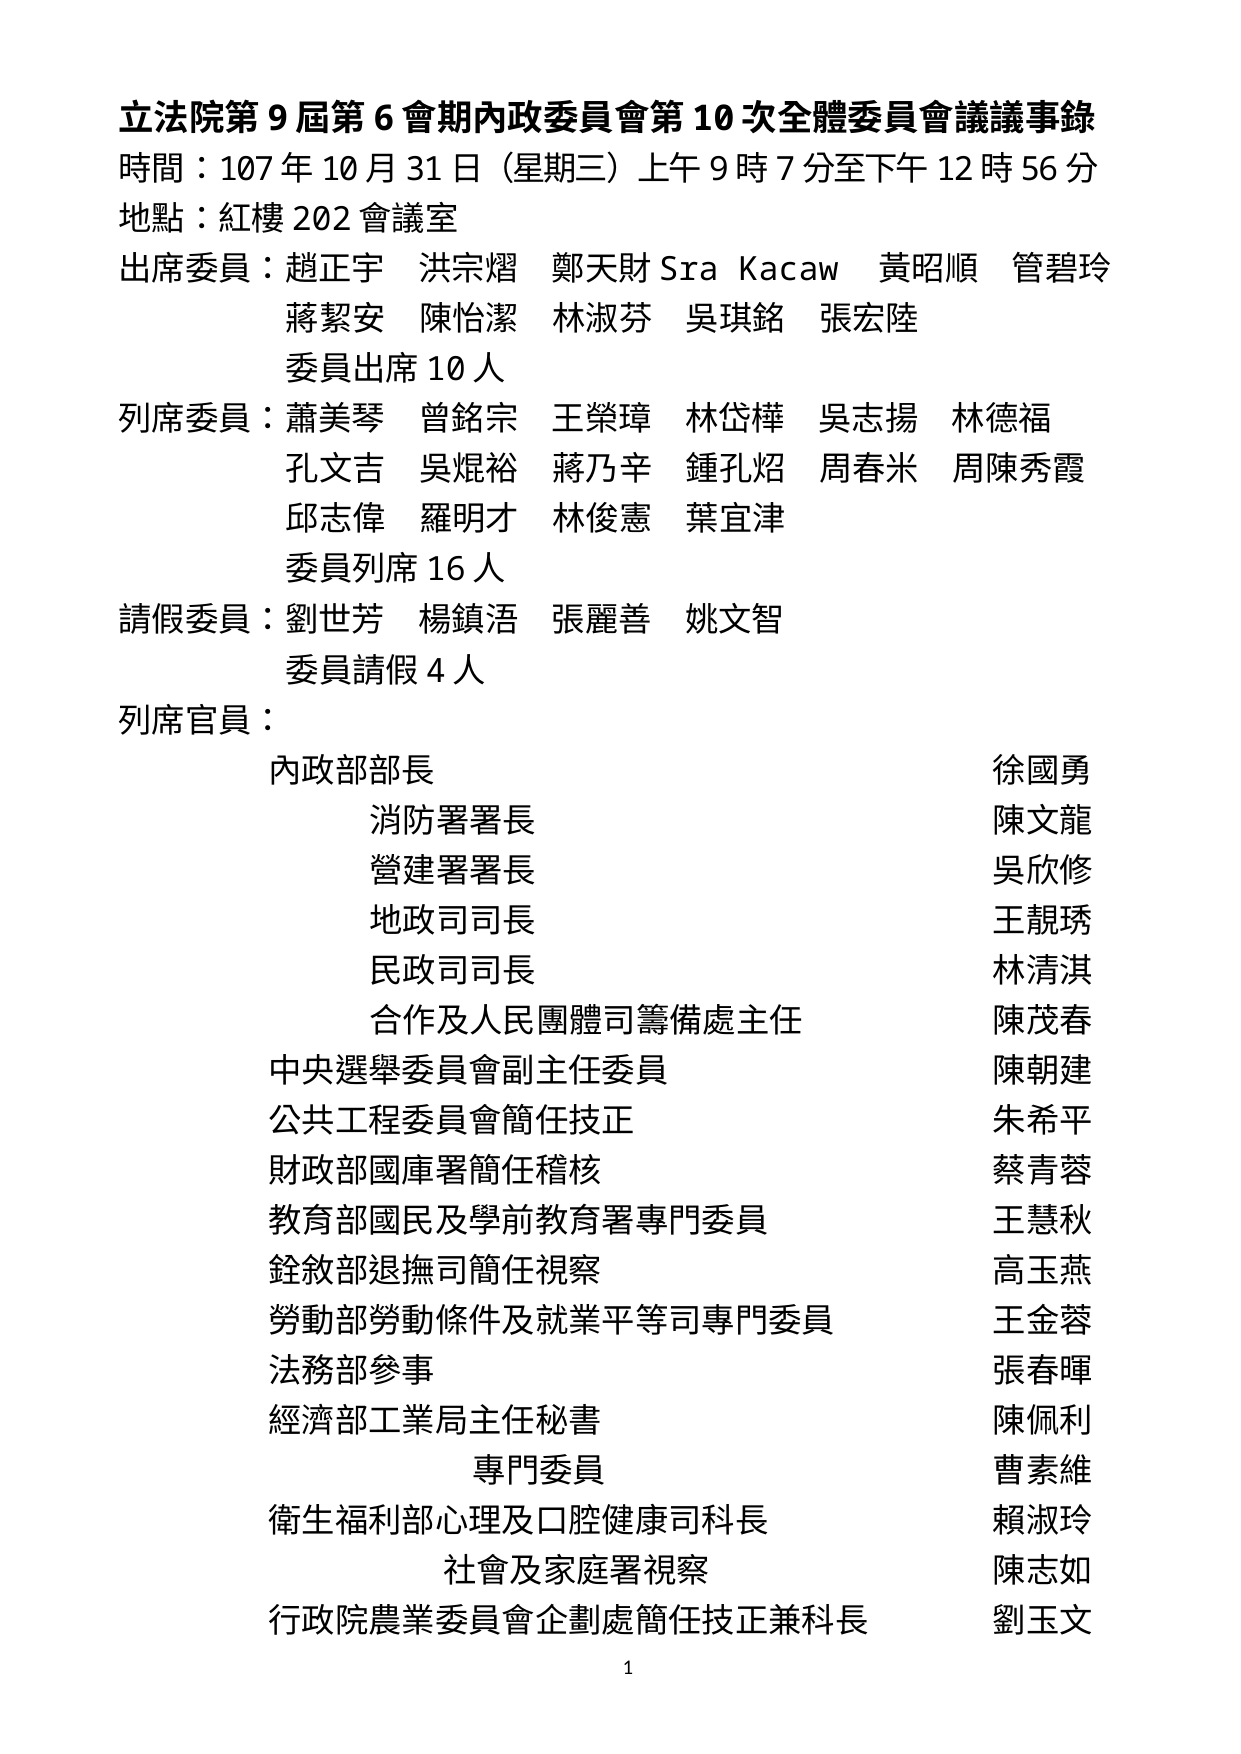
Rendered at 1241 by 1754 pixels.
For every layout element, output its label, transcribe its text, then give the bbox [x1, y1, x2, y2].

text 地點：紅樓202會議室 [118, 190, 1137, 240]
text 中央選舉委員會副主任委員 陳朝建 [268, 1042, 1137, 1092]
text 財政部國庫署簡任稽核 蔡青蓉 [268, 1142, 1137, 1192]
text 委員請假4人 [286, 642, 1152, 692]
text 行政院農業委員會企劃處簡任技正兼科長 劉玉文 [268, 1592, 1137, 1642]
text 蔣絜安 陳怡潔 林淑芬 吳琪銘 張宏陸 [286, 290, 1152, 340]
text 法務部參事 張春暉 [268, 1342, 1137, 1392]
text 勞動部勞動條件及就業平等司專門委員 王金蓉 [268, 1292, 1137, 1342]
text 經濟部工業局主任秘書 陳佩利 [268, 1392, 1137, 1442]
text 時間：107年10月31日（星期三）上午9時7分至下午12時56分 [118, 140, 1137, 190]
text 社會及家庭署視察 陳志如 [299, 1542, 1137, 1592]
text 銓敘部退撫司簡任視察 高玉燕 [268, 1242, 1137, 1292]
text 地政司司長 王靚琇 [299, 892, 1137, 942]
text 請假委員：劉世芳 楊鎮浯 張麗善 姚文智 [118, 590, 1137, 642]
text 內政部部長 徐國勇 [268, 742, 1137, 792]
text 列席委員：蕭美琴 曾銘宗 王榮璋 林岱樺 吳志揚 林德福 [118, 390, 1163, 440]
text 教育部國民及學前教育署專門委員 王慧秋 [268, 1192, 1137, 1242]
text 民政司司長 林清淇 [299, 942, 1137, 992]
text 營建署署長 吳欣修 [299, 842, 1137, 892]
text 合作及人民團體司籌備處主任 陳茂春 [299, 992, 1137, 1042]
text 委員列席16人 [286, 540, 1152, 590]
text 專門委員 曹素維 [299, 1442, 1137, 1492]
text 出席委員：趙正宇 洪宗熠 鄭天財Sra Kacaw 黃昭順 管碧玲 [118, 240, 1163, 290]
text 立法院第9屆第6會期內政委員會第10次全體委員會議議事錄 [118, 90, 1137, 140]
text 邱志偉 羅明才 林俊憲 葉宜津 [286, 490, 1152, 540]
text 消防署署長 陳文龍 [299, 792, 1137, 842]
text 列席官員： [118, 692, 1137, 742]
text 委員出席10人 [286, 340, 1152, 390]
text 衛生福利部心理及口腔健康司科長 賴淑玲 [268, 1492, 1137, 1542]
text 孔文吉 吳焜裕 蔣乃辛 鍾孔炤 周春米 周陳秀霞 [286, 440, 1152, 490]
text 公共工程委員會簡任技正 朱希平 [268, 1092, 1137, 1142]
